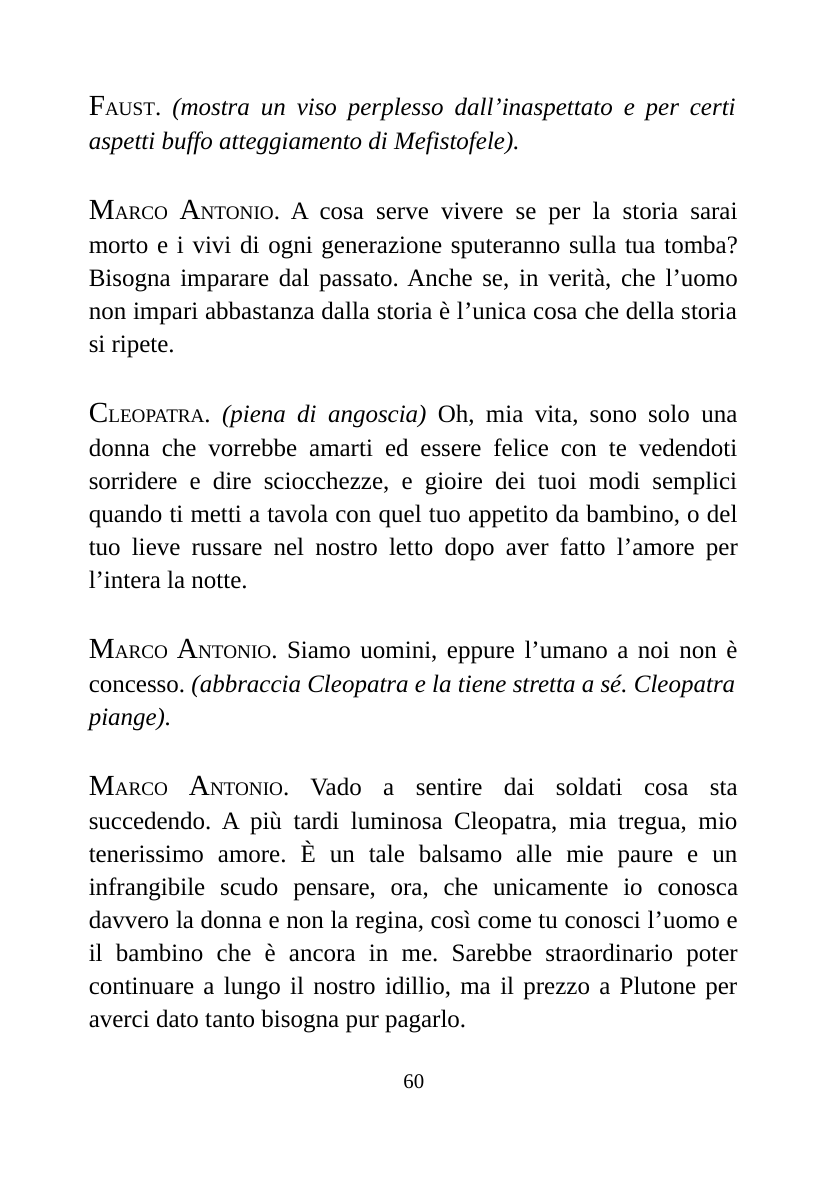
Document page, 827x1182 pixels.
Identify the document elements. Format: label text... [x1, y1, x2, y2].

text Marco Antonio. A cosa serve vivere se per la storia sarai morto e i vivi di ogni generazione sputeranno sulla tua tomba? Bisogna imparare dal passato. Anche se, in verità, che l’uomo non impari abbastanza dalla storia è l’unica cosa che della storia si ripete. [88, 192, 738, 358]
text Marco Antonio. Siamo uomini, eppure l’umano a noi non è concesso. (abbraccia Cleopatra e la tiene stretta a sé. Cleopatra piange). [88, 631, 738, 731]
text Cleopatra. (piena di angoscia) Oh, mia vita, sono solo una donna che vorrebbe amarti ed essere felice con te vedendoti sorridere e dire sciocchezze, e gioire dei tuoi modi semplici quando ti metti a tavola con quel tuo appetito da bambino, o del tuo lieve russare nel nostro letto dopo aver fatto l’amore per l’intera la notte. [88, 395, 738, 594]
text Faust. (mostra un viso perplesso dall’inaspettato e per certi aspetti buffo atteggiamento di Mefistofele). [88, 88, 738, 155]
text Marco Antonio. Vado a sentire dai soldati cosa sta succedendo. A più tardi luminosa Cleopatra, mia tregua, mio tenerissimo amore. È un tale balsamo alle mie paure e un infrangibile scudo pensare, ora, che unicamente io conosca davvero la donna e non la regina, così come tu conosci l’uomo e il bambino che è ancora in me. Sarebbe straordinario poter continuare a lungo il nostro idillio, ma il prezzo a Plutone per averci dato tanto bisogna pur pagarlo. [88, 768, 738, 1033]
